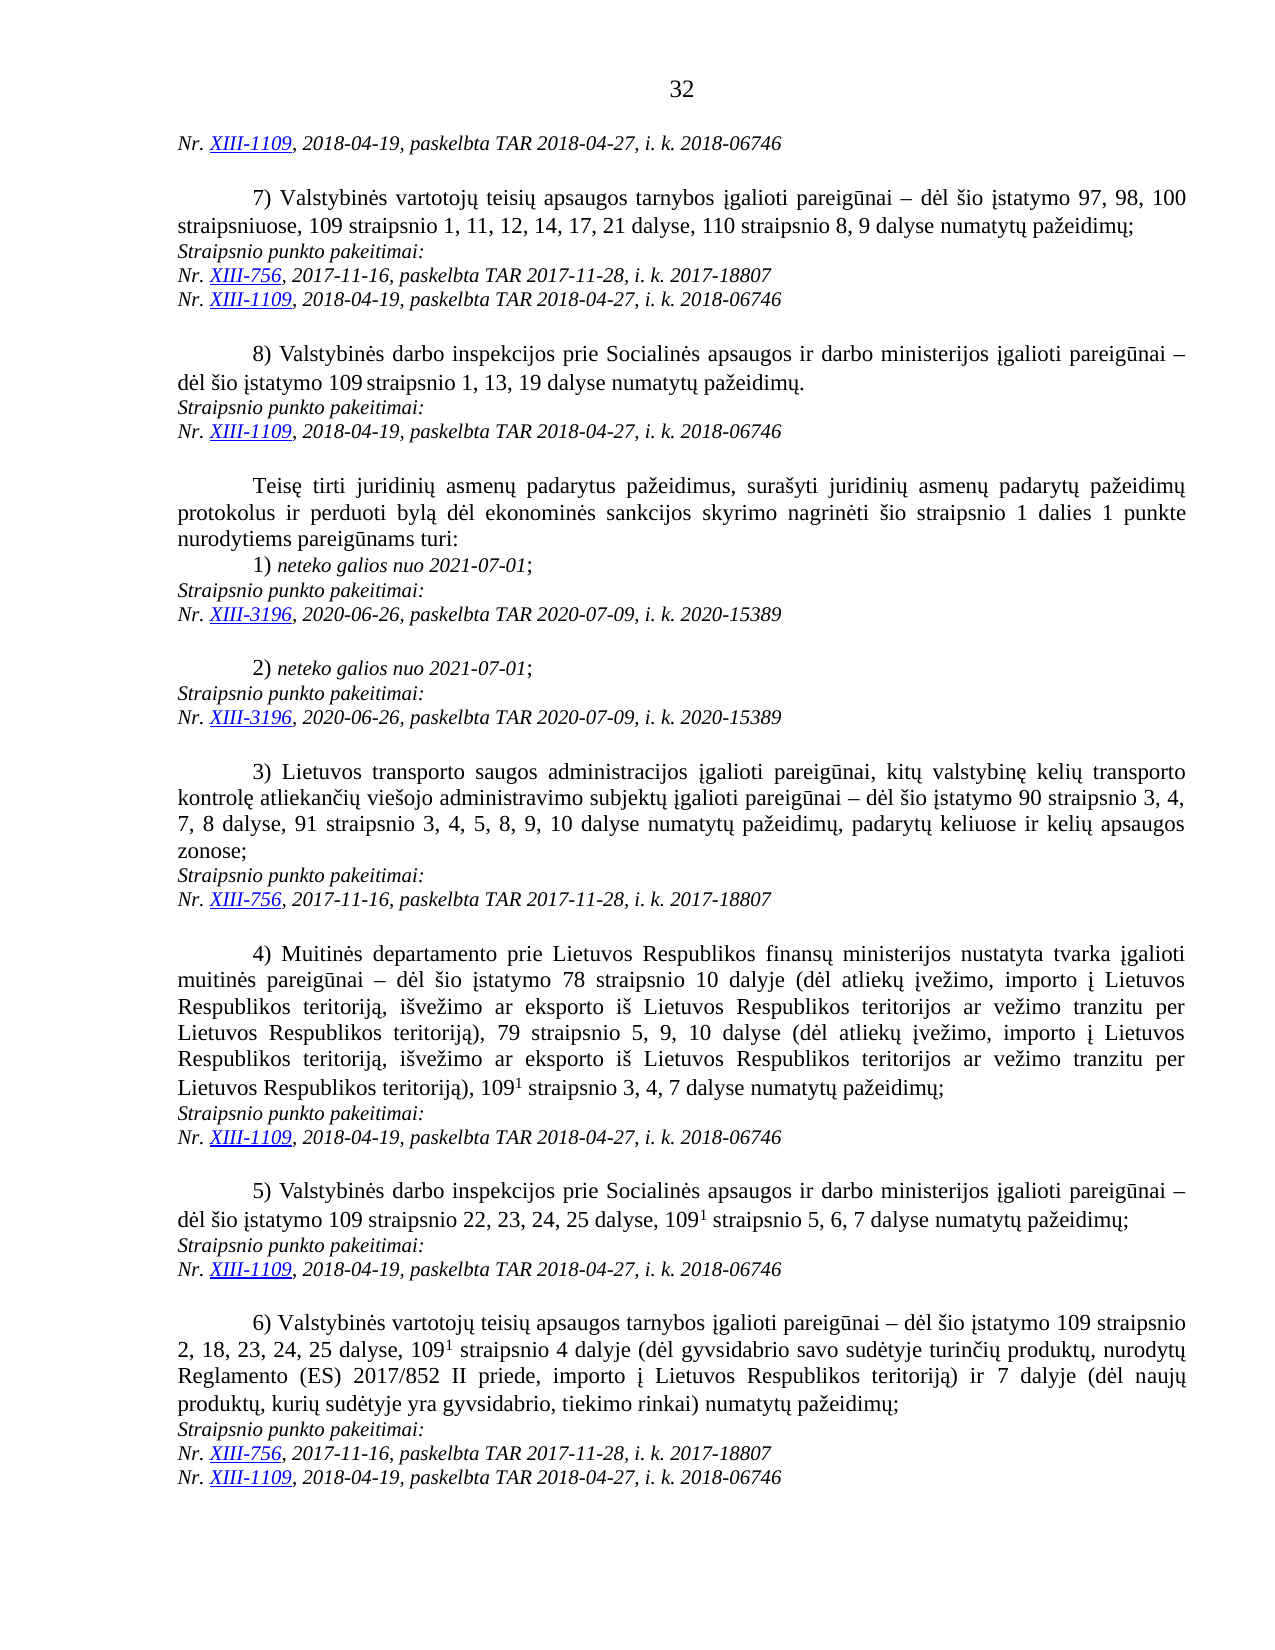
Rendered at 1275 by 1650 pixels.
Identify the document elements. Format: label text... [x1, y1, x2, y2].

text Straipsnio punkto pakeitimai: [177, 1232, 1186, 1257]
text Nr. XIII-756, 2017-11-16, paskelbta TAR 2017-11-28, i. k. 2017-18807 [177, 1441, 1186, 1465]
text Nr. XIII-1109, 2018-04-19, paskelbta TAR 2018-04-27, i. k. 2018-06746 [177, 419, 1186, 443]
text 3) Lietuvos transporto saugos administracijos įgalioti pareigūnai, kitų valstybinę kelių transporto kontrolę atliekančių viešojo administravimo subjektų įgalioti pareigūnai – dėl šio įstatymo 90 straipsnio 3, 4, 7, 8 dalyse, 91 straipsnio 3, 4, 5, 8, 9, 10 dalyse numatytų pažeidimų, padarytų keliuose ir kelių apsaugos zonose; [177, 758, 1186, 863]
text Straipsnio punkto pakeitimai: [177, 239, 1186, 263]
text Nr. XIII-3196, 2020-06-26, paskelbta TAR 2020-07-09, i. k. 2020-15389 [177, 705, 1186, 729]
text Nr. XIII-1109, 2018-04-19, paskelbta TAR 2018-04-27, i. k. 2018-06746 [177, 1465, 1186, 1489]
text Nr. XIII-1109, 2018-04-19, paskelbta TAR 2018-04-27, i. k. 2018-06746 [177, 1257, 1186, 1281]
text 1) neteko galios nuo 2021-07-01; [177, 551, 1186, 578]
text 8) Valstybinės darbo inspekcijos prie Socialinės apsaugos ir darbo ministerijos įgalioti pareigūnai – dėl šio įstatymo 109 straipsnio 1, 13, 19 dalyse numatytų pažeidimų. [177, 340, 1186, 395]
text Nr. XIII-756, 2017-11-16, paskelbta TAR 2017-11-28, i. k. 2017-18807 [177, 887, 1186, 911]
text 4) Muitinės departamento prie Lietuvos Respublikos finansų ministerijos nustatyta tvarka įgalioti muitinės pareigūnai – dėl šio įstatymo 78 straipsnio 10 dalyje (dėl atliekų įvežimo, importo į Lietuvos Respublikos teritoriją, išvežimo ar eksporto iš Lietuvos Respublikos teritorijos ar vežimo tranzitu per Lietuvos Respublikos teritoriją), 79 straipsnio 5, 9, 10 dalyse (dėl atliekų įvežimo, importo į Lietuvos Respublikos teritoriją, išvežimo ar eksporto iš Lietuvos Respublikos teritorijos ar vežimo tranzitu per Lietuvos Respublikos teritoriją), 1091 straipsnio 3, 4, 7 dalyse numatytų pažeidimų; [177, 940, 1186, 1101]
text Straipsnio punkto pakeitimai: [177, 681, 1186, 705]
text Nr. XIII-1109, 2018-04-19, paskelbta TAR 2018-04-27, i. k. 2018-06746 [177, 1124, 1186, 1149]
text 2) neteko galios nuo 2021-07-01; [177, 654, 1186, 681]
text Nr. XIII-3196, 2020-06-26, paskelbta TAR 2020-07-09, i. k. 2020-15389 [177, 602, 1186, 626]
text 5) Valstybinės darbo inspekcijos prie Socialinės apsaugos ir darbo ministerijos įgalioti pareigūnai – dėl šio įstatymo 109 straipsnio 22, 23, 24, 25 dalyse, 1091 straipsnio 5, 6, 7 dalyse numatytų pažeidimų; [177, 1177, 1186, 1232]
text Straipsnio punkto pakeitimai: [177, 1417, 1186, 1441]
text Straipsnio punkto pakeitimai: [177, 1101, 1186, 1124]
text Nr. XIII-756, 2017-11-16, paskelbta TAR 2017-11-28, i. k. 2017-18807 [177, 263, 1186, 287]
text 6) Valstybinės vartotojų teisių apsaugos tarnybos įgalioti pareigūnai – dėl šio įstatymo 109 straipsnio 2, 18, 23, 24, 25 dalyse, 1091 straipsnio 4 dalyje (dėl gyvsidabrio savo sudėtyje turinčių produktų, nurodytų Reglamento (ES) 2017/852 II priede, importo į Lietuvos Respublikos teritoriją) ir 7 dalyje (dėl naujų produktų, kurių sudėtyje yra gyvsidabrio, tiekimo rinkai) numatytų pažeidimų; [177, 1309, 1186, 1417]
text 7) Valstybinės vartotojų teisių apsaugos tarnybos įgalioti pareigūnai – dėl šio įstatymo 97, 98, 100 straipsniuose, 109 straipsnio 1, 11, 12, 14, 17, 21 dalyse, 110 straipsnio 8, 9 dalyse numatytų pažeidimų; [177, 184, 1186, 239]
text Teisę tirti juridinių asmenų padarytus pažeidimus, surašyti juridinių asmenų padarytų pažeidimų protokolus ir perduoti bylą dėl ekonominės sankcijos skyrimo nagrinėti šio straipsnio 1 dalies 1 punkte nurodytiems pareigūnams turi: [177, 472, 1186, 551]
text Straipsnio punkto pakeitimai: [177, 395, 1186, 419]
text Straipsnio punkto pakeitimai: [177, 578, 1186, 602]
text Nr. XIII-1109, 2018-04-19, paskelbta TAR 2018-04-27, i. k. 2018-06746 [177, 131, 1186, 155]
text Straipsnio punkto pakeitimai: [177, 863, 1186, 887]
text Nr. XIII-1109, 2018-04-19, paskelbta TAR 2018-04-27, i. k. 2018-06746 [177, 287, 1186, 311]
